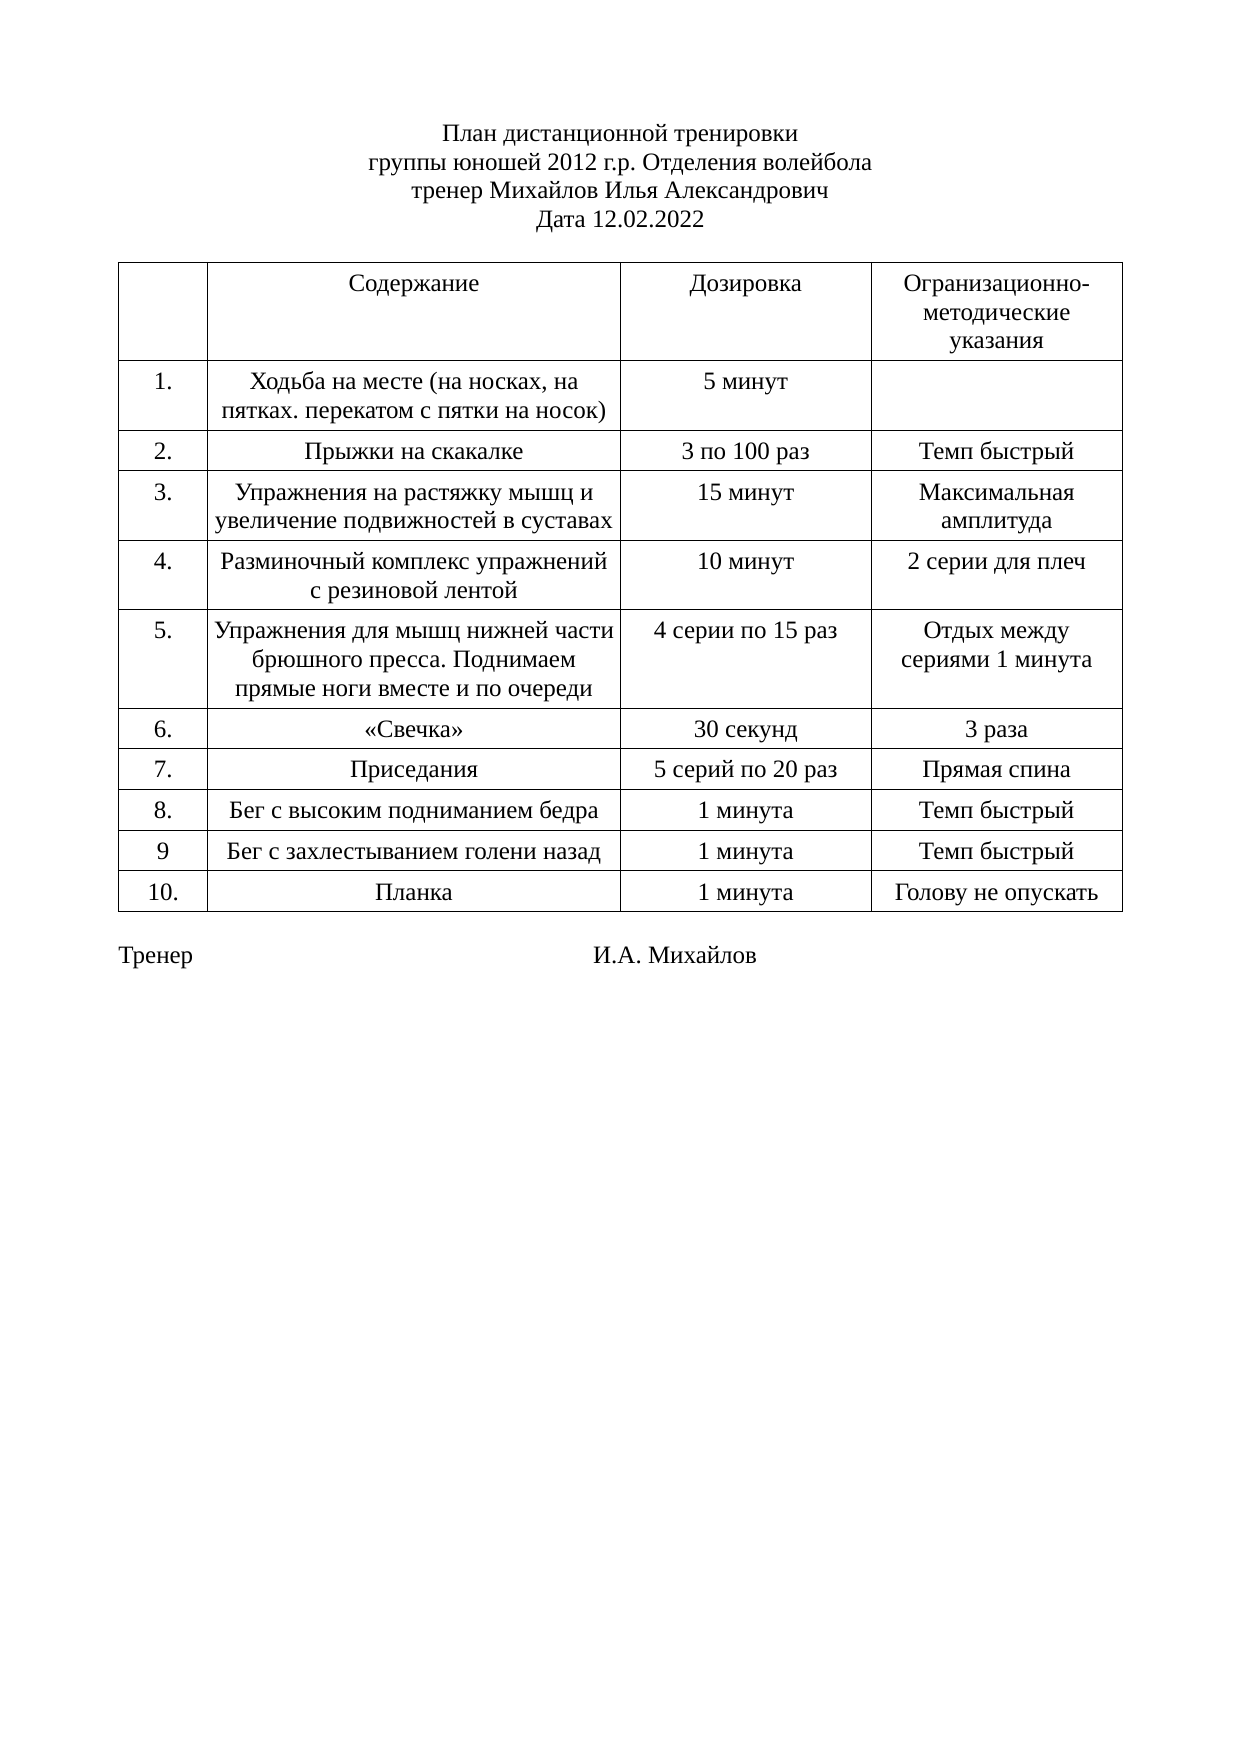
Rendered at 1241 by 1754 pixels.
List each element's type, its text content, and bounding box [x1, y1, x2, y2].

table_cell Темп быстрый [872, 431, 1122, 470]
table_cell Бег с высоким подниманием бедра [208, 790, 620, 830]
table_cell Разминочный комплекс упражнений с резиновой лентой [208, 541, 620, 609]
table_cell «Свечка» [208, 709, 620, 748]
table_cell 4. [119, 541, 207, 609]
table_cell 3. [119, 471, 207, 540]
table_cell Бег с захлестыванием голени назад [208, 831, 620, 870]
table_cell 2 серии для плеч [872, 541, 1122, 609]
table_cell Темп быстрый [872, 831, 1122, 870]
table_cell 5 серий по 20 раз [621, 749, 871, 789]
table_cell Темп быстрый [872, 790, 1122, 830]
text План дистанционной тренировки [118, 118, 1122, 147]
table_cell 7. [119, 749, 207, 789]
text Дата 12.02.2022 [118, 204, 1122, 233]
table_cell Голову не опускать [872, 871, 1122, 911]
table_cell 6. [119, 709, 207, 748]
table_header Содержание [208, 263, 620, 360]
table_cell Ходьба на месте (на носках, на пятках. перекатом с пятки на носок) [208, 361, 620, 429]
table_cell 5. [119, 610, 207, 707]
table_cell 9 [119, 831, 207, 870]
table_cell 30 секунд [621, 709, 871, 748]
table_cell 1 минута [621, 790, 871, 830]
table_cell 3 по 100 раз [621, 431, 871, 470]
table_cell 1. [119, 361, 207, 429]
table_header [119, 263, 207, 360]
table_cell 3 раза [872, 709, 1122, 748]
table_cell 10 минут [621, 541, 871, 609]
table_cell 5 минут [621, 361, 871, 429]
table_cell 10. [119, 871, 207, 911]
table_cell 8. [119, 790, 207, 830]
text Тренер И.А. Михайлов [118, 940, 1122, 969]
table_cell Приседания [208, 749, 620, 789]
table_cell [872, 361, 1122, 429]
table_cell Отдых между сериями 1 минута [872, 610, 1122, 707]
table_header Огранизационно-методические указания [872, 263, 1122, 360]
table_cell Упражнения для мышц нижней части брюшного пресса. Поднимаем прямые ноги вместе и по очереди [208, 610, 620, 707]
table_cell Упражнения на растяжку мышц и увеличение подвижностей в суставах [208, 471, 620, 540]
table_cell 4 серии по 15 раз [621, 610, 871, 707]
table_cell Планка [208, 871, 620, 911]
table_cell Прямая спина [872, 749, 1122, 789]
table_cell 1 минута [621, 831, 871, 870]
table_cell 2. [119, 431, 207, 470]
table_cell 1 минута [621, 871, 871, 911]
table_header Дозировка [621, 263, 871, 360]
text группы юношей 2012 г.р. Отделения волейбола [118, 147, 1122, 176]
text тренер Михайлов Илья Александрович [118, 176, 1122, 204]
table_cell Максимальная амплитуда [872, 471, 1122, 540]
table_cell Прыжки на скакалке [208, 431, 620, 470]
table_cell 15 минут [621, 471, 871, 540]
